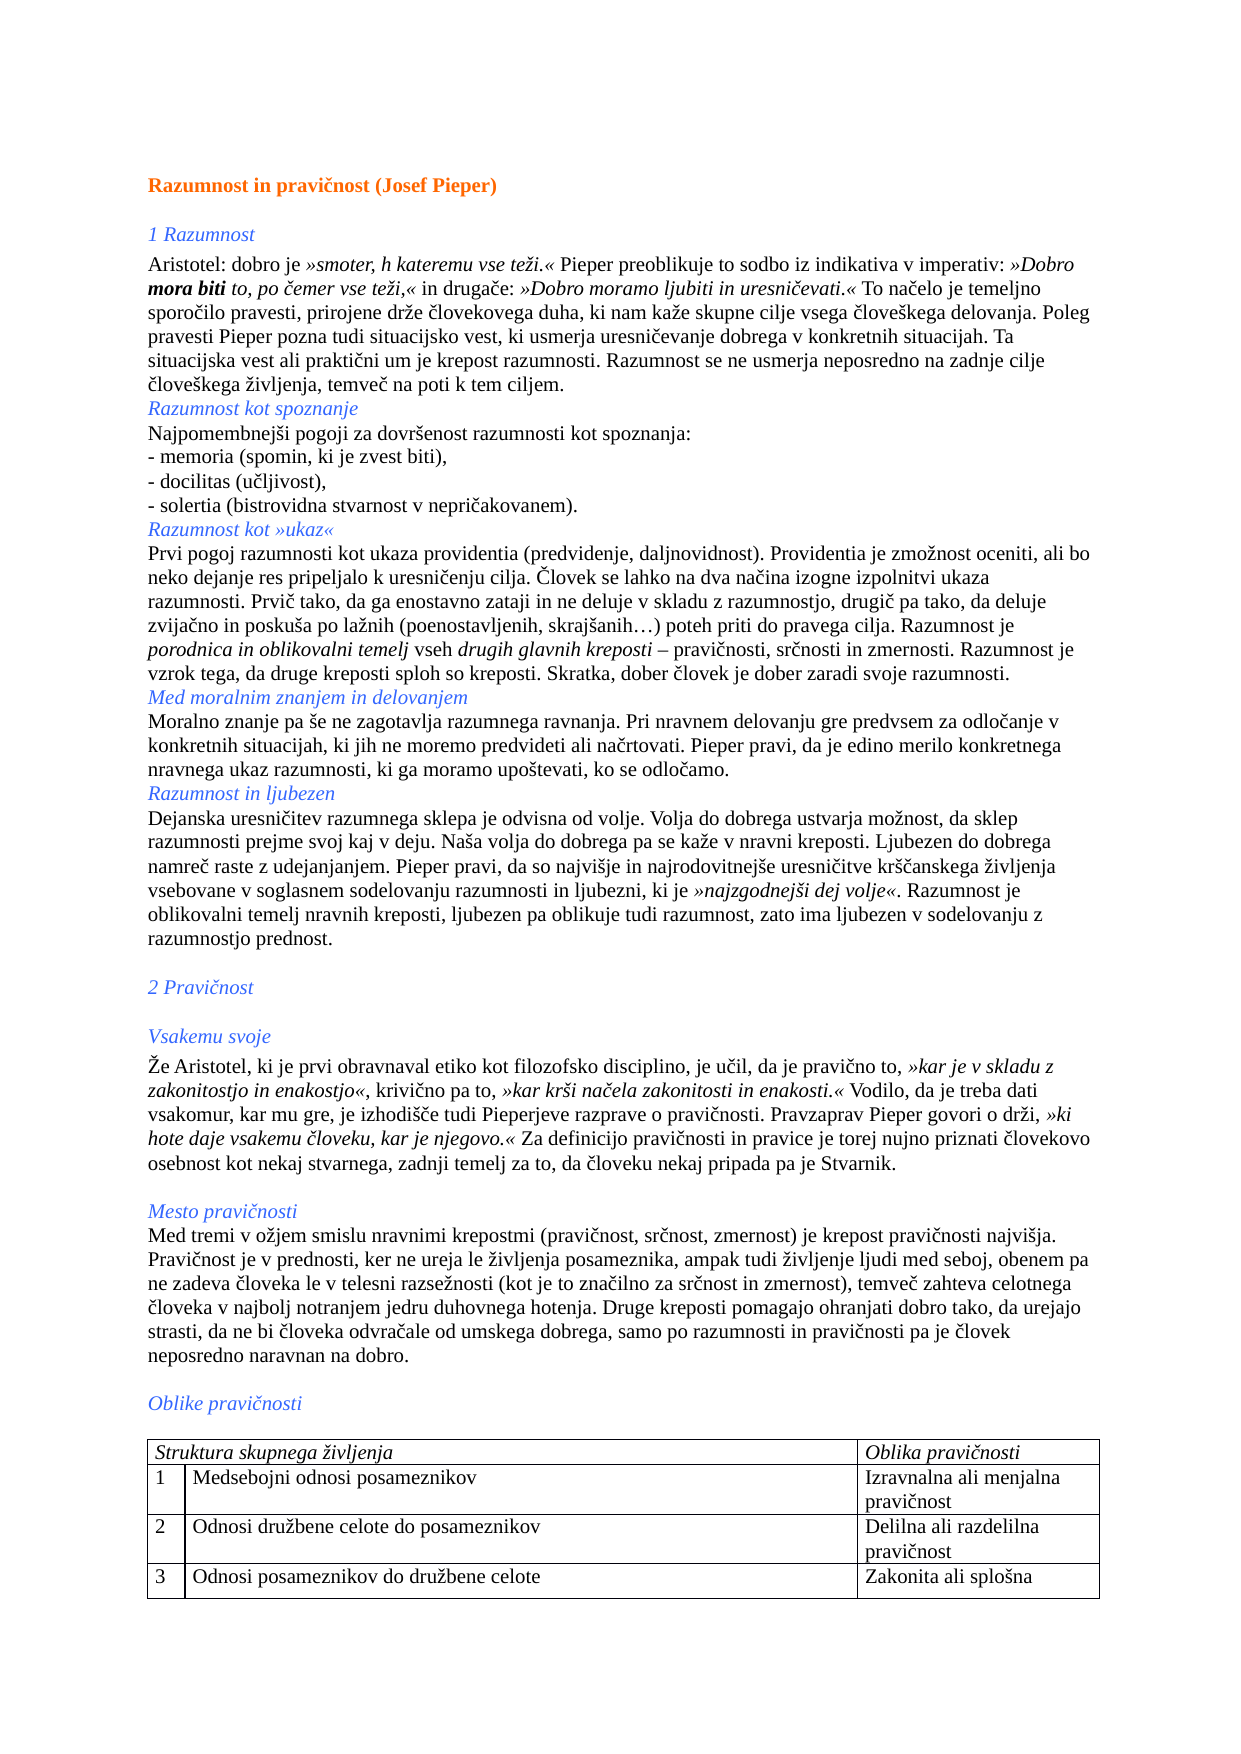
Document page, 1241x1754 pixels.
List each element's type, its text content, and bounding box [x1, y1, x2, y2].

text Mesto pravičnosti [148, 1198, 1093, 1223]
table_header Oblika pravičnosti [858, 1440, 1099, 1464]
table_cell 1 [148, 1465, 184, 1513]
text Razumnost kot spoznanje [148, 396, 1093, 420]
table_cell Odnosi posameznikov do družbene celote [186, 1564, 857, 1598]
text Aristotel: dobro je »smoter, h kateremu vse teži.« Pieper preoblikuje to sodbo iz indikativa v imperativ: »Dobro mora biti to, po čemer vse teži,« in drugače: »Dobro moramo ljubiti in uresničevati.« To načelo je temeljno sporočilo pravesti, prirojene drže človekovega duha, ki nam kaže skupne cilje vsega človeškega delovanja. Poleg pravesti Pieper pozna tudi situacijsko vest, ki usmerja uresničevanje dobrega v konkretnih situacijah. Ta situacijska vest ali praktični um je krepost razumnosti. Razumnost se ne usmerja neposredno na zadnje cilje človeškega življenja, temveč na poti k tem ciljem. [148, 252, 1093, 396]
table_header Struktura skupnega življenja [148, 1440, 857, 1464]
text Moralno znanje pa še ne zagotavlja razumnega ravnanja. Pri nravnem delovanju gre predvsem za odločanje v konkretnih situacijah, ki jih ne moremo predvideti ali načrtovati. Pieper pravi, da je edino merilo konkretnega nravnega ukaz razumnosti, ki ga moramo upoštevati, ko se odločamo. [148, 709, 1093, 781]
table_cell Odnosi družbene celote do posameznikov [186, 1515, 857, 1563]
text Oblike pravičnosti [148, 1391, 1093, 1415]
text Razumnost kot »ukaz« [148, 517, 1093, 541]
text - memoria (spomin, ki je zvest biti), [148, 444, 1093, 468]
text - docilitas (učljivost), [148, 468, 1093, 493]
text Dejanska uresničitev razumnega sklepa je odvisna od volje. Volja do dobrega ustvarja možnost, da sklep razumnosti prejme svoj kaj v deju. Naša volja do dobrega pa se kaže v nravni kreposti. Ljubezen do dobrega namreč raste z udejanjanjem. Pieper pravi, da so najvišje in najrodovitnejše uresničitve krščanskega življenja vsebovane v soglasnem sodelovanju razumnosti in ljubezni, ki je »najzgodnejši dej volje«. Razumnost je oblikovalni temelj nravnih kreposti, ljubezen pa oblikuje tudi razumnost, zato ima ljubezen v sodelovanju z razumnostjo prednost. [148, 805, 1093, 950]
table_cell 3 [148, 1564, 184, 1598]
text Razumnost in ljubezen [148, 781, 1093, 805]
subtitle 2 Pravičnost [148, 975, 1093, 999]
table_cell 2 [148, 1515, 184, 1563]
text Med moralnim znanjem in delovanjem [148, 685, 1093, 709]
subtitle Razumnost in pravičnost (Josef Pieper) [148, 173, 1093, 197]
text Prvi pogoj razumnosti kot ukaza providentia (predvidenje, daljnovidnost). Providentia je zmožnost oceniti, ali bo neko dejanje res pripeljalo k uresničenju cilja. Človek se lahko na dva načina izogne izpolnitvi ukaza razumnosti. Prvič tako, da ga enostavno zataji in ne deluje v skladu z razumnostjo, drugič pa tako, da deluje zvijačno in poskuša po lažnih (poenostavljenih, skrajšanih…) poteh priti do pravega cilja. Razumnost je porodnica in oblikovalni temelj vseh drugih glavnih kreposti – pravičnosti, srčnosti in zmernosti. Razumnost je vzrok tega, da druge kreposti sploh so kreposti. Skratka, dober človek je dober zaradi svoje razumnosti. [148, 541, 1093, 685]
subtitle 1 Razumnost [148, 222, 1093, 246]
text Med tremi v ožjem smislu nravnimi krepostmi (pravičnost, srčnost, zmernost) je krepost pravičnosti najvišja. Pravičnost je v prednosti, ker ne ureja le življenja posameznika, ampak tudi življenje ljudi med seboj, obenem pa ne zadeva človeka le v telesni razsežnosti (kot je to značilno za srčnost in zmernost), temveč zahteva celotnega človeka v najbolj notranjem jedru duhovnega hotenja. Druge kreposti pomagajo ohranjati dobro tako, da urejajo strasti, da ne bi človeka odvračale od umskega dobrega, samo po razumnosti in pravičnosti pa je človek neposredno naravnan na dobro. [148, 1223, 1093, 1367]
table_cell Delilna ali razdelilna pravičnost [858, 1515, 1099, 1563]
text Najpomembnejši pogoji za dovršenost razumnosti kot spoznanja: [148, 420, 1093, 444]
text Že Aristotel, ki je prvi obravnaval etiko kot filozofsko disciplino, je učil, da je pravično to, »kar je v skladu z zakonitostjo in enakostjo«, krivično pa to, »kar krši načela zakonitosti in enakosti.« Vodilo, da je treba dati vsakomur, kar mu gre, je izhodišče tudi Pieperjeve razprave o pravičnosti. Pravzaprav Pieper govori o drži, »ki hote daje vsakemu človeku, kar je njegovo.« Za definicijo pravičnosti in pravice je torej nujno priznati človekovo osebnost kot nekaj stvarnega, zadnji temelj za to, da človeku nekaj pripada pa je Stvarnik. [148, 1054, 1093, 1174]
text - solertia (bistrovidna stvarnost v nepričakovanem). [148, 493, 1093, 517]
table_cell Medsebojni odnosi posameznikov [186, 1465, 857, 1513]
table_cell Zakonita ali splošna [858, 1564, 1099, 1598]
subtitle Vsakemu svoje [148, 1024, 1093, 1048]
table_cell Izravnalna ali menjalna pravičnost [858, 1465, 1099, 1513]
